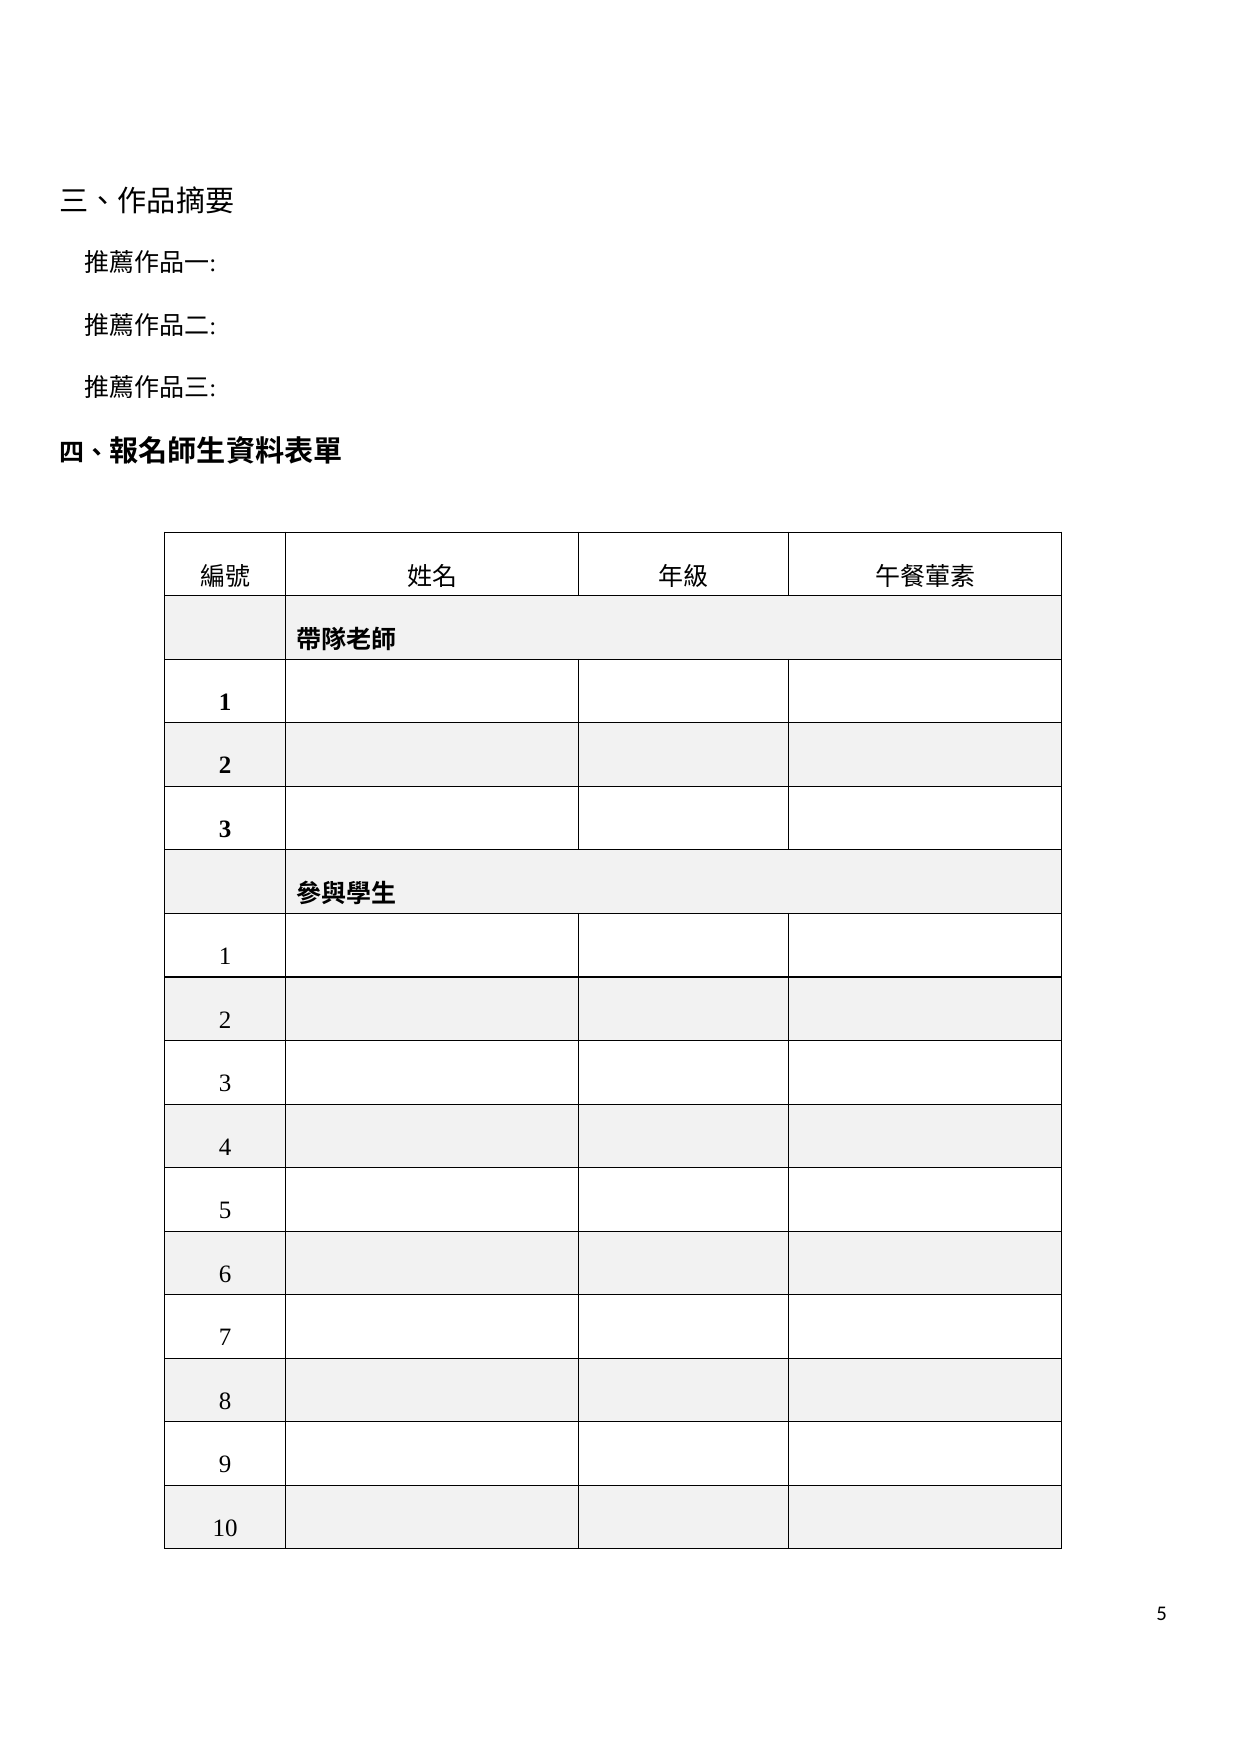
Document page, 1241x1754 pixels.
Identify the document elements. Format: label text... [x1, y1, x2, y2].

table_cell [789, 1359, 1061, 1421]
table_cell [579, 1232, 788, 1294]
table_cell 3 [165, 1041, 285, 1103]
table_cell [789, 1105, 1061, 1167]
table_cell 3 [165, 787, 285, 849]
table_cell [286, 1486, 578, 1548]
table_cell [579, 1041, 788, 1103]
table_cell 2 [165, 723, 285, 786]
table_cell 1 [165, 660, 285, 722]
table_cell [286, 1168, 578, 1231]
table_cell 5 [165, 1168, 285, 1231]
table_header 編號 [165, 533, 285, 595]
table_cell [579, 1486, 788, 1548]
table_cell [286, 1105, 578, 1167]
table_cell [579, 660, 788, 722]
table_cell [789, 787, 1061, 849]
table_cell [789, 1232, 1061, 1294]
table_cell [579, 1359, 788, 1421]
table_cell [579, 1422, 788, 1485]
table_cell [286, 1422, 578, 1485]
table_header 午餐葷素 [789, 533, 1061, 595]
table_cell [789, 660, 1061, 722]
table_cell [165, 596, 285, 659]
text 推薦作品三: [59, 344, 1167, 407]
text 三、作品摘要 [59, 157, 1167, 219]
table_cell [286, 723, 578, 786]
table_cell [789, 1168, 1061, 1231]
table_cell 2 [165, 978, 285, 1040]
table_cell [165, 850, 285, 913]
table_cell 1 [165, 914, 285, 976]
table_cell 8 [165, 1359, 285, 1421]
table_cell 4 [165, 1105, 285, 1167]
table_cell [789, 1041, 1061, 1103]
table_cell [579, 914, 788, 976]
table_cell [579, 1295, 788, 1358]
table_header 年級 [579, 533, 788, 595]
table_cell [579, 787, 788, 849]
table_cell [286, 1295, 578, 1358]
table_cell 7 [165, 1295, 285, 1358]
table_cell [286, 1041, 578, 1103]
table_cell [789, 1295, 1061, 1358]
table_cell [789, 1486, 1061, 1548]
table_cell [286, 1359, 578, 1421]
table_cell 參與學生 [286, 850, 1061, 913]
table_cell 帶隊老師 [286, 596, 1061, 659]
table_cell 10 [165, 1486, 285, 1548]
table_header 姓名 [286, 533, 578, 595]
table_cell [579, 1105, 788, 1167]
table_cell [286, 660, 578, 722]
table_cell [579, 723, 788, 786]
table_cell [789, 1422, 1061, 1485]
table_cell 9 [165, 1422, 285, 1485]
text 推薦作品二: [59, 282, 1167, 344]
table_cell [789, 723, 1061, 786]
table_cell [789, 978, 1061, 1040]
table_cell [286, 787, 578, 849]
table_cell [286, 978, 578, 1040]
table_cell [286, 1232, 578, 1294]
table_cell [579, 978, 788, 1040]
text 推薦作品一: [59, 219, 1167, 282]
table_cell [286, 914, 578, 976]
table_cell 6 [165, 1232, 285, 1294]
text 四、報名師生資料表單 [59, 407, 1167, 469]
table_cell [789, 914, 1061, 976]
table_cell [579, 1168, 788, 1231]
